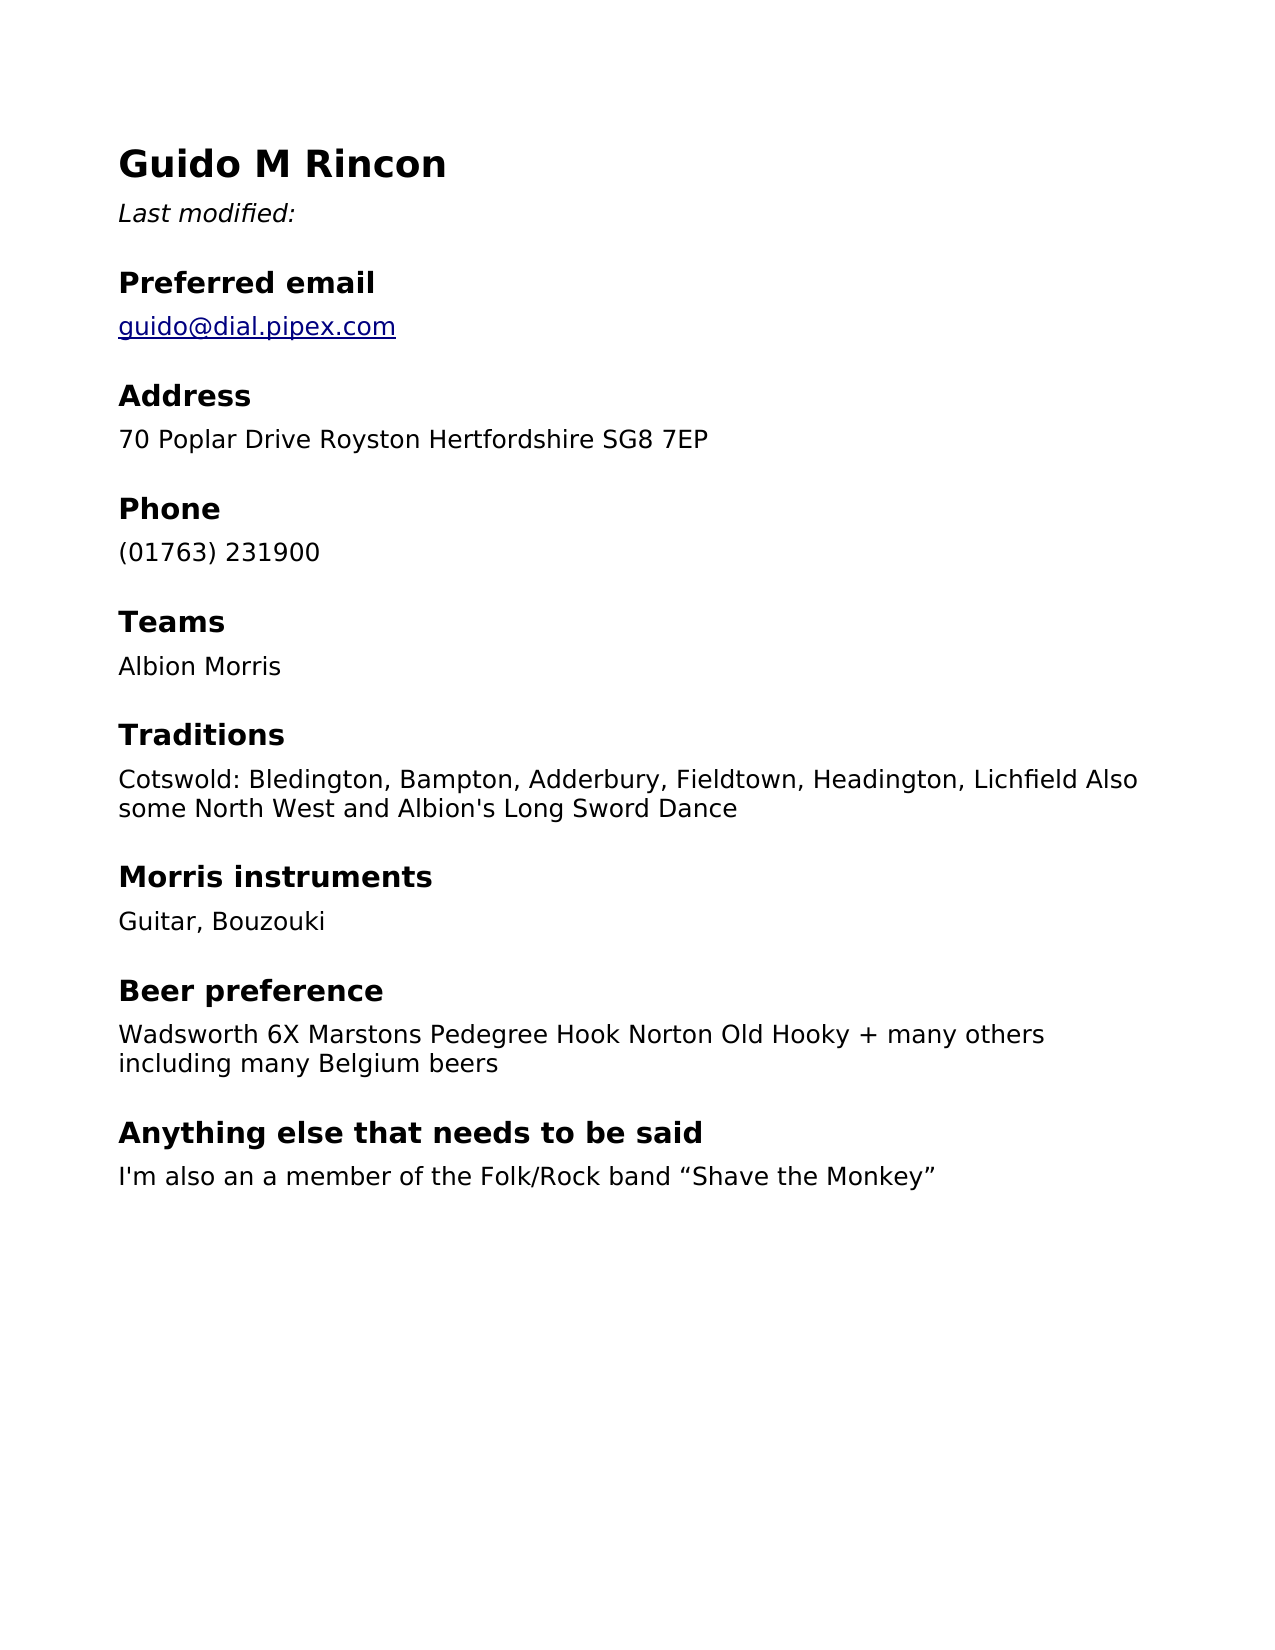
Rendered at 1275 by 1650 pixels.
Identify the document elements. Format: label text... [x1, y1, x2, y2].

text Albion Morris [118, 652, 1157, 681]
text I'm also an a member of the Folk/Rock band “Shave the Monkey” [118, 1163, 1157, 1192]
subtitle Address [118, 379, 1157, 413]
subtitle Morris instruments [118, 861, 1157, 895]
subtitle Teams [118, 605, 1157, 639]
text Wadsworth 6X Marstons Pedegree Hook Norton Old Hooky + many others including many Belgium beers [118, 1020, 1157, 1079]
text 70 Poplar Drive Royston Hertfordshire SG8 7EP [118, 426, 1157, 455]
subtitle Anything else that needs to be said [118, 1116, 1157, 1150]
subtitle Traditions [118, 718, 1157, 752]
subtitle Phone [118, 492, 1157, 526]
text Cotswold: Bledington, Bampton, Adderbury, Fieldtown, Headington, Lichfield Also some North West and Albion's Long Sword Dance [118, 765, 1157, 823]
text guido@dial.pipex.com [118, 312, 1157, 342]
text (01763) 231900 [118, 539, 1157, 568]
subtitle Guido M Rincon [118, 143, 1157, 187]
text Last modified: [118, 199, 1157, 228]
subtitle Beer preference [118, 974, 1157, 1008]
text Guitar, Bouzouki [118, 907, 1157, 936]
subtitle Preferred email [118, 266, 1157, 300]
